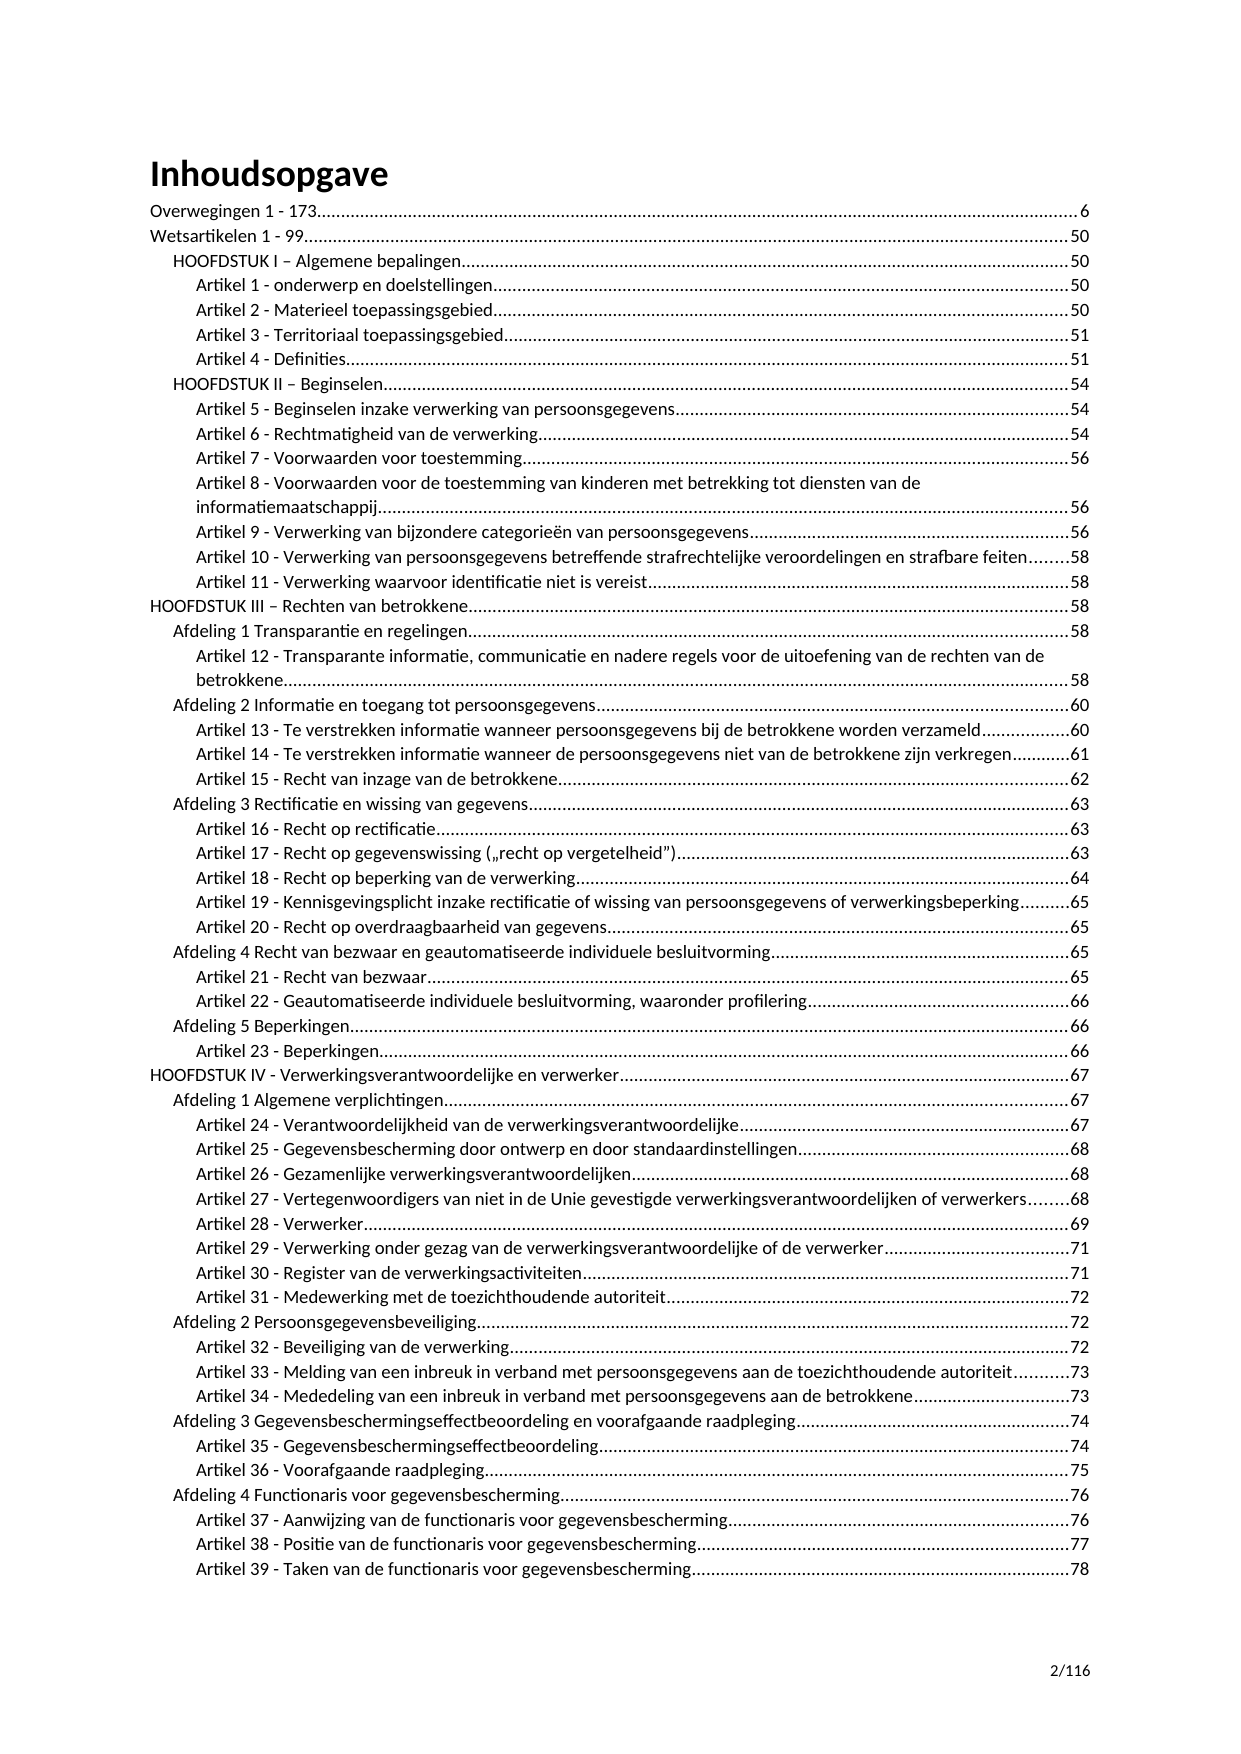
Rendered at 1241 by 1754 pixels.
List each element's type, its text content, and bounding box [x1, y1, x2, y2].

text Afdeling 2 Persoonsgegevensbeveiliging 72 [173, 1310, 1090, 1333]
text Artikel 5 - Beginselen inzake verwerking van persoonsgegevens 54 [196, 397, 1090, 420]
text Artikel 32 - Beveiliging van de verwerking 72 [196, 1335, 1090, 1358]
text Artikel 16 - Recht op rectificatie 63 [196, 817, 1090, 839]
text Artikel 11 - Verwerking waarvoor identificatie niet is vereist 58 [196, 570, 1090, 593]
text Artikel 1 - onderwerp en doelstellingen 50 [196, 273, 1090, 296]
text Artikel 38 - Positie van de functionaris voor gegevensbescherming 77 [196, 1533, 1090, 1556]
text HOOFDSTUK II – Beginselen 54 [173, 372, 1090, 395]
text Afdeling 3 Rectificatie en wissing van gegevens 63 [173, 792, 1090, 815]
text Artikel 2 - Materieel toepassingsgebied 50 [196, 298, 1090, 321]
text HOOFDSTUK IV - Verwerkingsverantwoordelijke en verwerker 67 [150, 1063, 1090, 1086]
text Afdeling 1 Algemene verplichtingen 67 [173, 1088, 1090, 1111]
text Artikel 6 - Rechtmatigheid van de verwerking 54 [196, 422, 1090, 444]
text Artikel 30 - Register van de verwerkingsactiviteiten 71 [196, 1261, 1090, 1284]
text Artikel 34 - Mededeling van een inbreuk in verband met persoonsgegevens aan de betrokkene 73 [196, 1384, 1090, 1407]
text Artikel 29 - Verwerking onder gezag van de verwerkingsverantwoordelijke of de verwerker 71 [196, 1236, 1090, 1259]
text Artikel 33 - Melding van een inbreuk in verband met persoonsgegevens aan de toezichthoudende autoriteit 73 [196, 1360, 1090, 1383]
text Artikel 28 - Verwerker 69 [196, 1212, 1090, 1234]
text Afdeling 3 Gegevensbeschermingseffectbeoordeling en voorafgaande raadpleging 74 [173, 1409, 1090, 1432]
text Artikel 14 - Te verstrekken informatie wanneer de persoonsgegevens niet van de betrokkene zijn verkregen 61 [196, 743, 1090, 766]
text Artikel 4 - Definities 51 [196, 348, 1090, 371]
text Wetsartikelen 1 - 99 50 [150, 224, 1090, 247]
text Artikel 36 - Voorafgaande raadpleging 75 [196, 1458, 1090, 1481]
text Artikel 17 - Recht op gegevenswissing („recht op vergetelheid”) 63 [196, 841, 1090, 864]
text Artikel 12 - Transparante informatie, communicatie en nadere regels voor de uitoefening van de rechten van de betrokkene 58 [196, 644, 1090, 691]
text Afdeling 4 Recht van bezwaar en geautomatiseerde individuele besluitvorming 65 [173, 940, 1090, 963]
text Artikel 19 - Kennisgevingsplicht inzake rectificatie of wissing van persoonsgegevens of verwerkingsbeperking 65 [196, 891, 1090, 914]
text Artikel 9 - Verwerking van bijzondere categorieën van persoonsgegevens 56 [196, 520, 1090, 543]
text Artikel 31 - Medewerking met de toezichthoudende autoriteit 72 [196, 1286, 1090, 1309]
text Artikel 26 - Gezamenlijke verwerkingsverantwoordelijken 68 [196, 1162, 1090, 1185]
text Artikel 22 - Geautomatiseerde individuele besluitvorming, waaronder profilering 66 [196, 989, 1090, 1012]
text Artikel 23 - Beperkingen 66 [196, 1039, 1090, 1062]
text Artikel 37 - Aanwijzing van de functionaris voor gegevensbescherming 76 [196, 1508, 1090, 1531]
text Afdeling 4 Functionaris voor gegevensbescherming 76 [173, 1483, 1090, 1506]
text Artikel 24 - Verantwoordelijkheid van de verwerkingsverantwoordelijke 67 [196, 1113, 1090, 1136]
text Artikel 21 - Recht van bezwaar 65 [196, 965, 1090, 988]
text Artikel 3 - Territoriaal toepassingsgebied 51 [196, 323, 1090, 346]
text Afdeling 1 Transparantie en regelingen 58 [173, 619, 1090, 642]
text Artikel 25 - Gegevensbescherming door ontwerp en door standaardinstellingen 68 [196, 1138, 1090, 1161]
text Artikel 39 - Taken van de functionaris voor gegevensbescherming 78 [196, 1557, 1090, 1580]
text Artikel 15 - Recht van inzage van de betrokkene 62 [196, 767, 1090, 790]
text Artikel 10 - Verwerking van persoonsgegevens betreffende strafrechtelijke veroordelingen en strafbare feiten 58 [196, 545, 1090, 568]
text Afdeling 5 Beperkingen 66 [173, 1014, 1090, 1037]
text Artikel 13 - Te verstrekken informatie wanneer persoonsgegevens bij de betrokkene worden verzameld 60 [196, 718, 1090, 741]
text Inhoudsopgave [150, 150, 1090, 196]
text Overwegingen 1 - 173 6 [150, 199, 1090, 222]
text Afdeling 2 Informatie en toegang tot persoonsgegevens 60 [173, 693, 1090, 716]
text Artikel 18 - Recht op beperking van de verwerking 64 [196, 866, 1090, 889]
text Artikel 27 - Vertegenwoordigers van niet in de Unie gevestigde verwerkingsverantwoordelijken of verwerkers 68 [196, 1187, 1090, 1210]
text HOOFDSTUK I – Algemene bepalingen 50 [173, 249, 1090, 272]
text Artikel 20 - Recht op overdraagbaarheid van gegevens 65 [196, 915, 1090, 938]
text Artikel 8 - Voorwaarden voor de toestemming van kinderen met betrekking tot diensten van de informatiemaatschappij 56 [196, 471, 1090, 519]
text Artikel 35 - Gegevensbeschermingseffectbeoordeling 74 [196, 1434, 1090, 1457]
text HOOFDSTUK III – Rechten van betrokkene 58 [150, 594, 1090, 617]
text Artikel 7 - Voorwaarden voor toestemming 56 [196, 446, 1090, 469]
